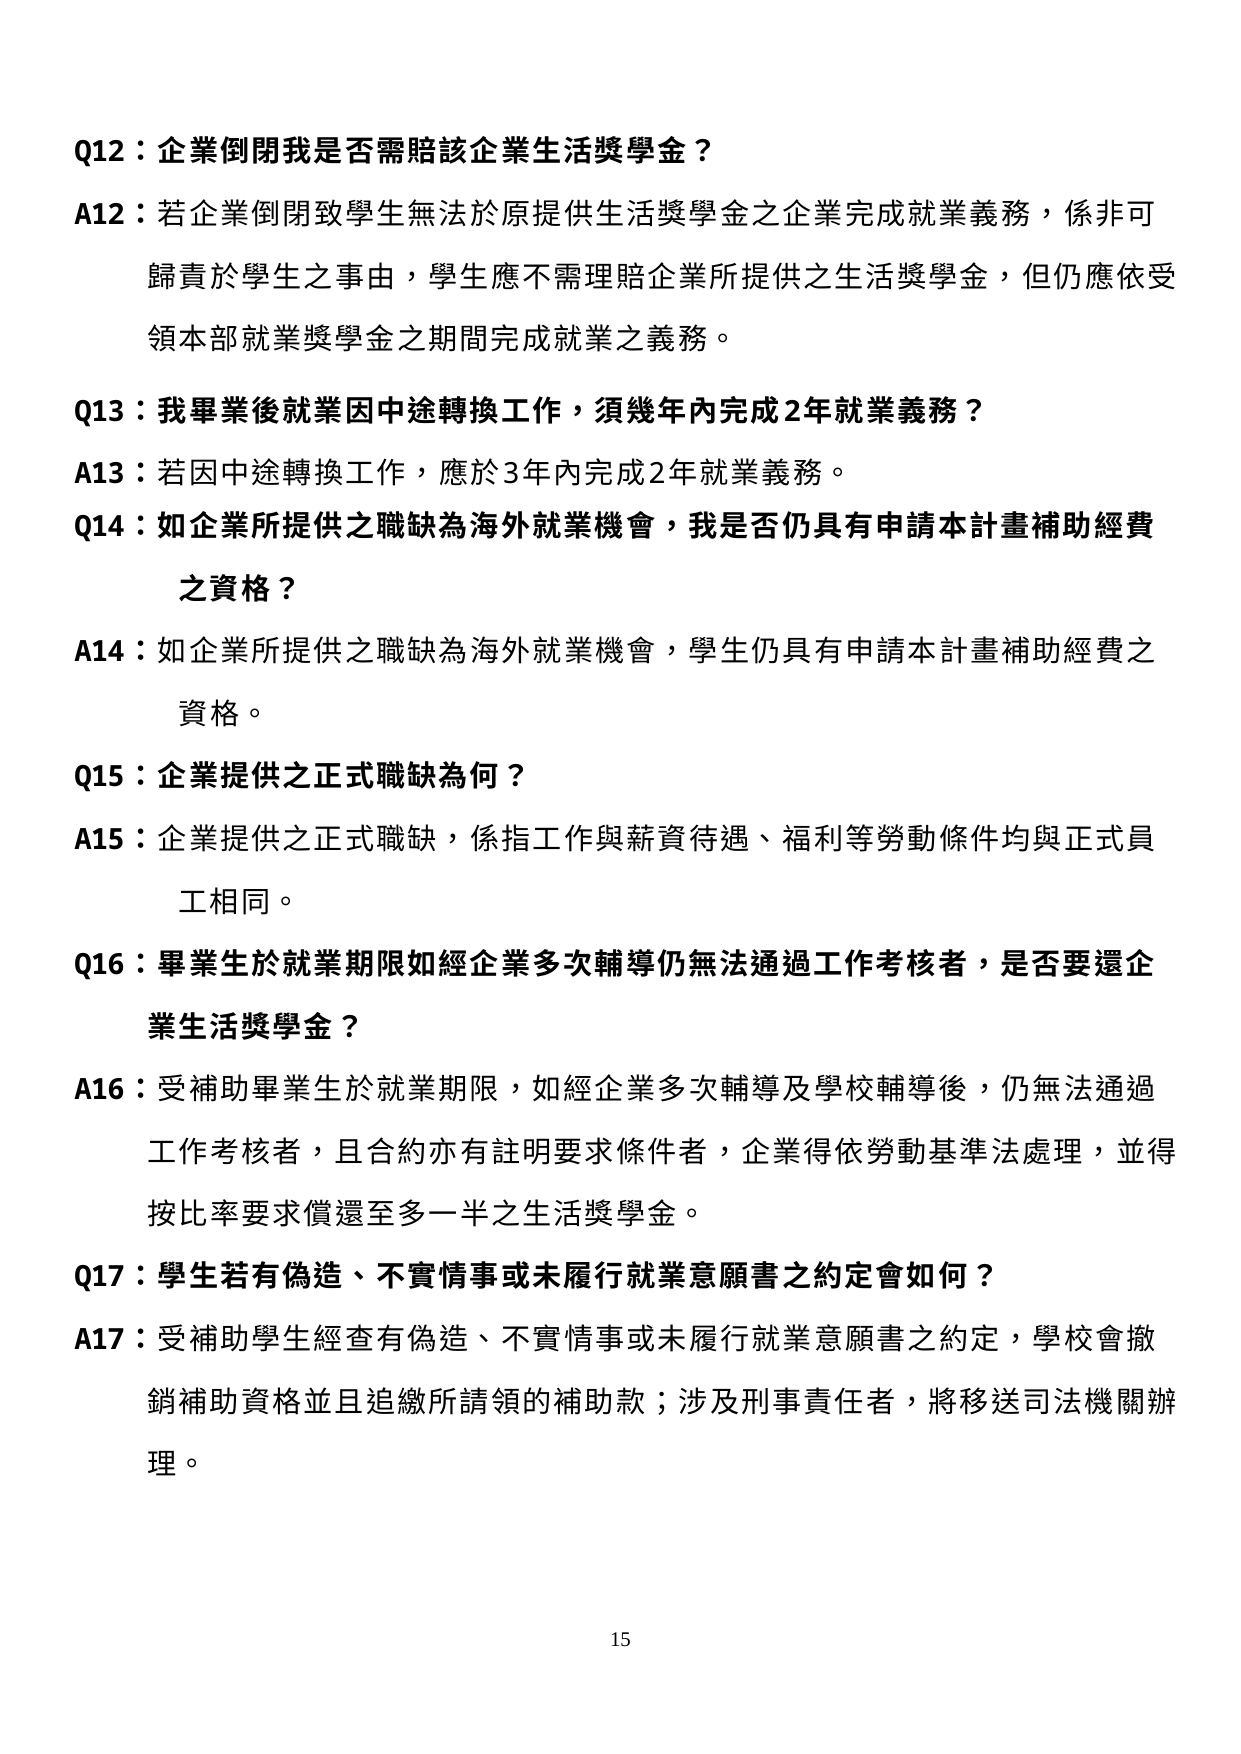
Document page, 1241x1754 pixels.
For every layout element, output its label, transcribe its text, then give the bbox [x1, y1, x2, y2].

text Q14：如企業所提供之職缺為海外就業機會，我是否仍具有申請本計畫補助經費之資格？ [63, 483, 1177, 608]
text Q16：畢業生於就業期限如經企業多次輔導仍無法通過工作考核者，是否要還企業生活獎學金？ [63, 920, 1177, 1045]
text A17：受補助學生經查有偽造、不實情事或未履行就業意願書之約定，學校會撤銷補助資格並且追繳所請領的補助款；涉及刑事責任者，將移送司法機關辦理。 [63, 1295, 1177, 1483]
text A14：如企業所提供之職缺為海外就業機會，學生仍具有申請本計畫補助經費之資格。 [63, 608, 1177, 733]
text A12：若企業倒閉致學生無法於原提供生活獎學金之企業完成就業義務，係非可歸責於學生之事由，學生應不需理賠企業所提供之生活獎學金，但仍應依受領本部就業獎學金之期間完成就業之義務。 [63, 170, 1177, 358]
text A16：受補助畢業生於就業期限，如經企業多次輔導及學校輔導後，仍無法通過工作考核者，且合約亦有註明要求條件者，企業得依勞動基準法處理，並得按比率要求償還至多一半之生活獎學金。 [63, 1045, 1177, 1233]
text Q15：企業提供之正式職缺為何？ [63, 733, 1177, 795]
text Q17：學生若有偽造、不實情事或未履行就業意願書之約定會如何？ [63, 1233, 1177, 1295]
text A15：企業提供之正式職缺，係指工作與薪資待遇、福利等勞動條件均與正式員工相同。 [63, 795, 1177, 920]
text Q12：企業倒閉我是否需賠該企業生活獎學金？ [63, 108, 1177, 170]
text Q13：我畢業後就業因中途轉換工作，須幾年內完成2年就業義務？ [63, 358, 1177, 420]
text A13：若因中途轉換工作，應於3年內完成2年就業義務。 [63, 420, 1177, 483]
